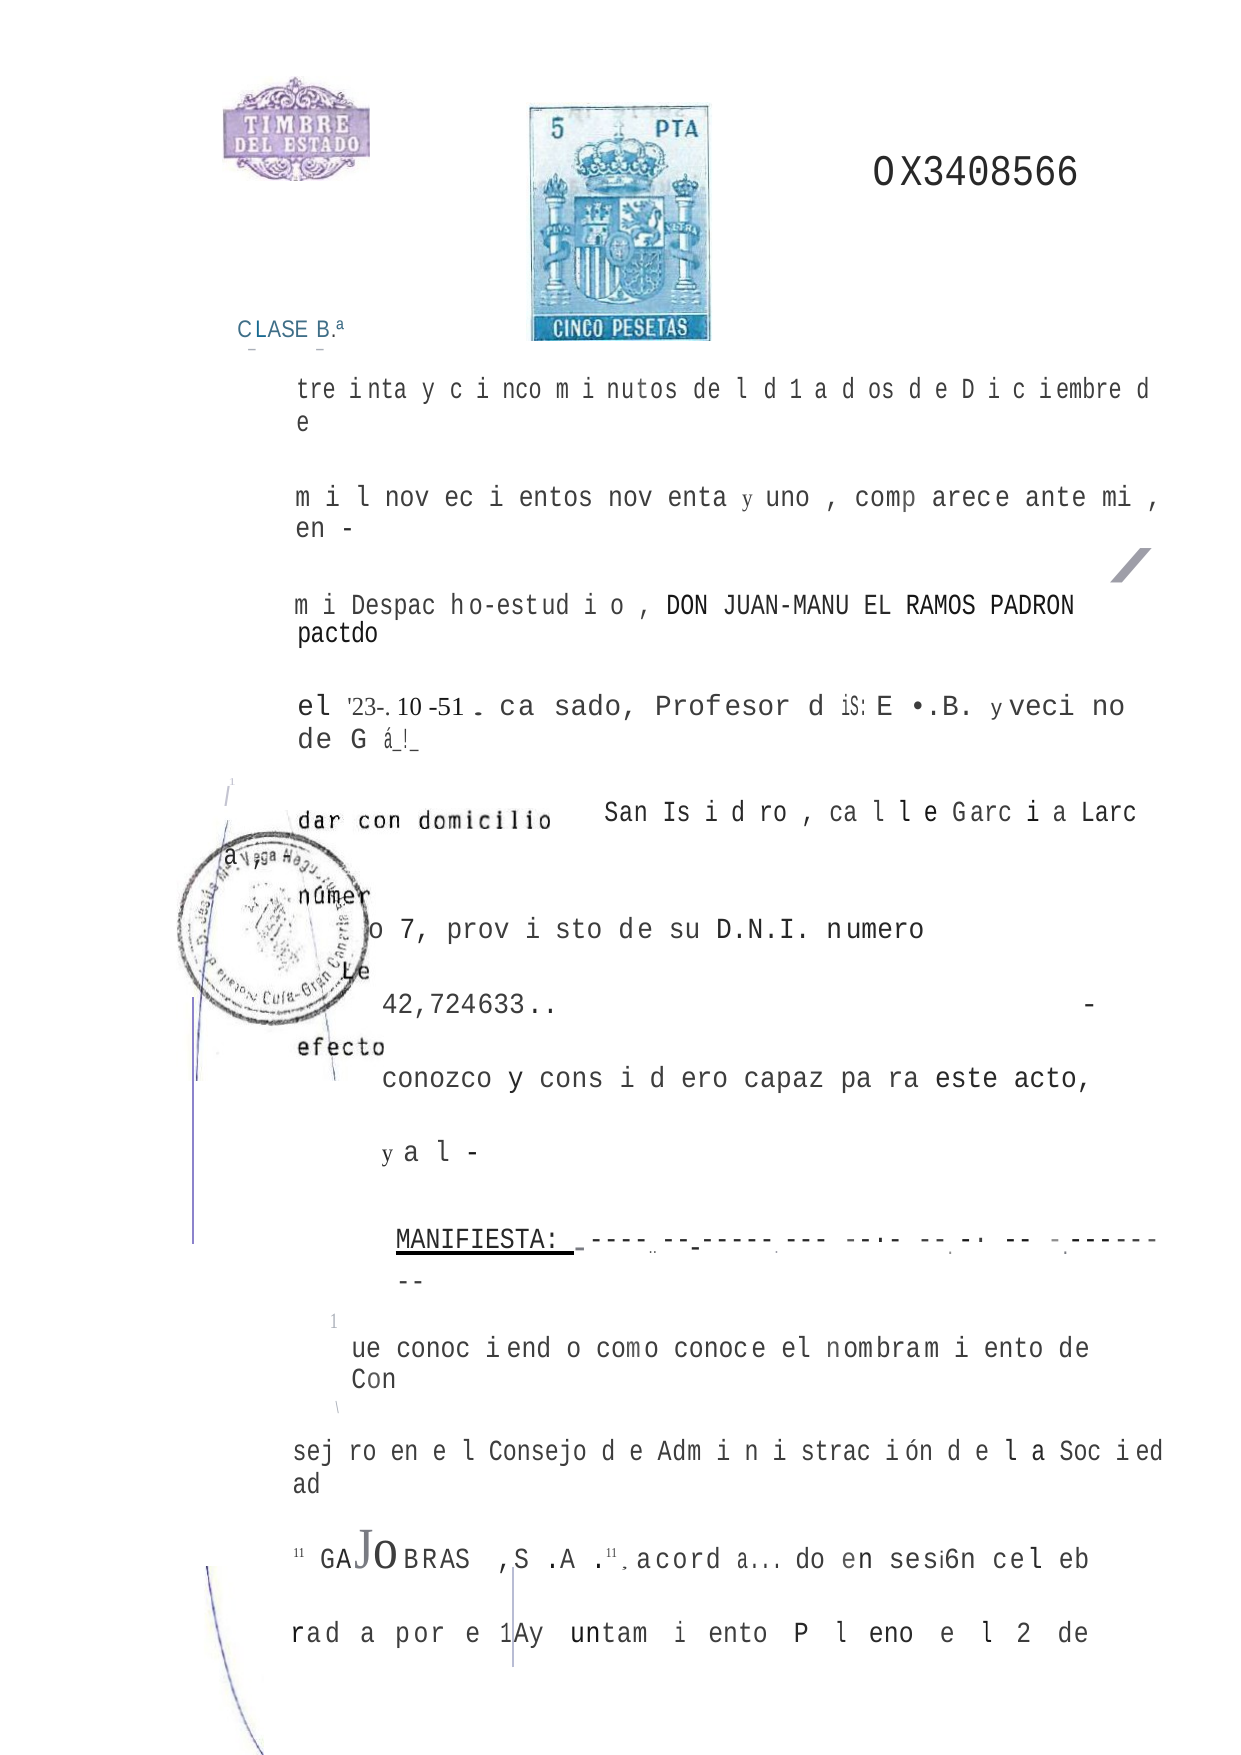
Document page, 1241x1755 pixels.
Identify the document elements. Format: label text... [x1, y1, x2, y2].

text I San Is i d ro , ca l l e Garc i a Larc a , - [223, 787, 1163, 873]
text MANIFIESTA: -----.. --------. --- --·- --. -· -- -.------ -- [396, 1212, 1163, 1299]
text tre inta y c i nco m i nutos de l d 1 a d os d e D i c iembre d e [296, 374, 1163, 440]
text / [164, 544, 1152, 592]
text [164, 148, 526, 198]
text OX3408566 [713, 148, 1078, 198]
text [713, 319, 1163, 341]
text el '23-. 10 -51 . ca sado, Profesor d iS: E •.B. y veci no de G á_!_ [297, 691, 1163, 757]
text 1 [228, 779, 1163, 787]
text ue conoc iend o como conoce el nombram i ento de Con­ [351, 1333, 1163, 1394]
text o 7, prov i sto de su D.N.I. numero 42,724633.. - conozco y cons i d ero capaz pa ra este acto, y a l - [368, 914, 1102, 1170]
text 11 GAJoBRAS , S .A .11 , acord a... do en sesi6n cel eb rad a por e 1 Ay untam i ento P l eno e l 2 de [290, 1509, 1089, 1657]
text 1 [329, 1311, 1163, 1333]
text CLASE B.ª [237, 319, 526, 341]
text m i l nov ec i entos nov enta y uno , comp arece ante mi , en - [295, 481, 1163, 544]
text sej ro en e l Consejo d e Adm i n i strac ión d e l a Soc ied ad [292, 1437, 1163, 1503]
text \ [335, 1398, 1163, 1417]
text - - [247, 341, 1163, 358]
text m i Despac ho-estud i o , DON JUAN-MANU EL RAMOS PADRON pactdo [294, 592, 1163, 648]
